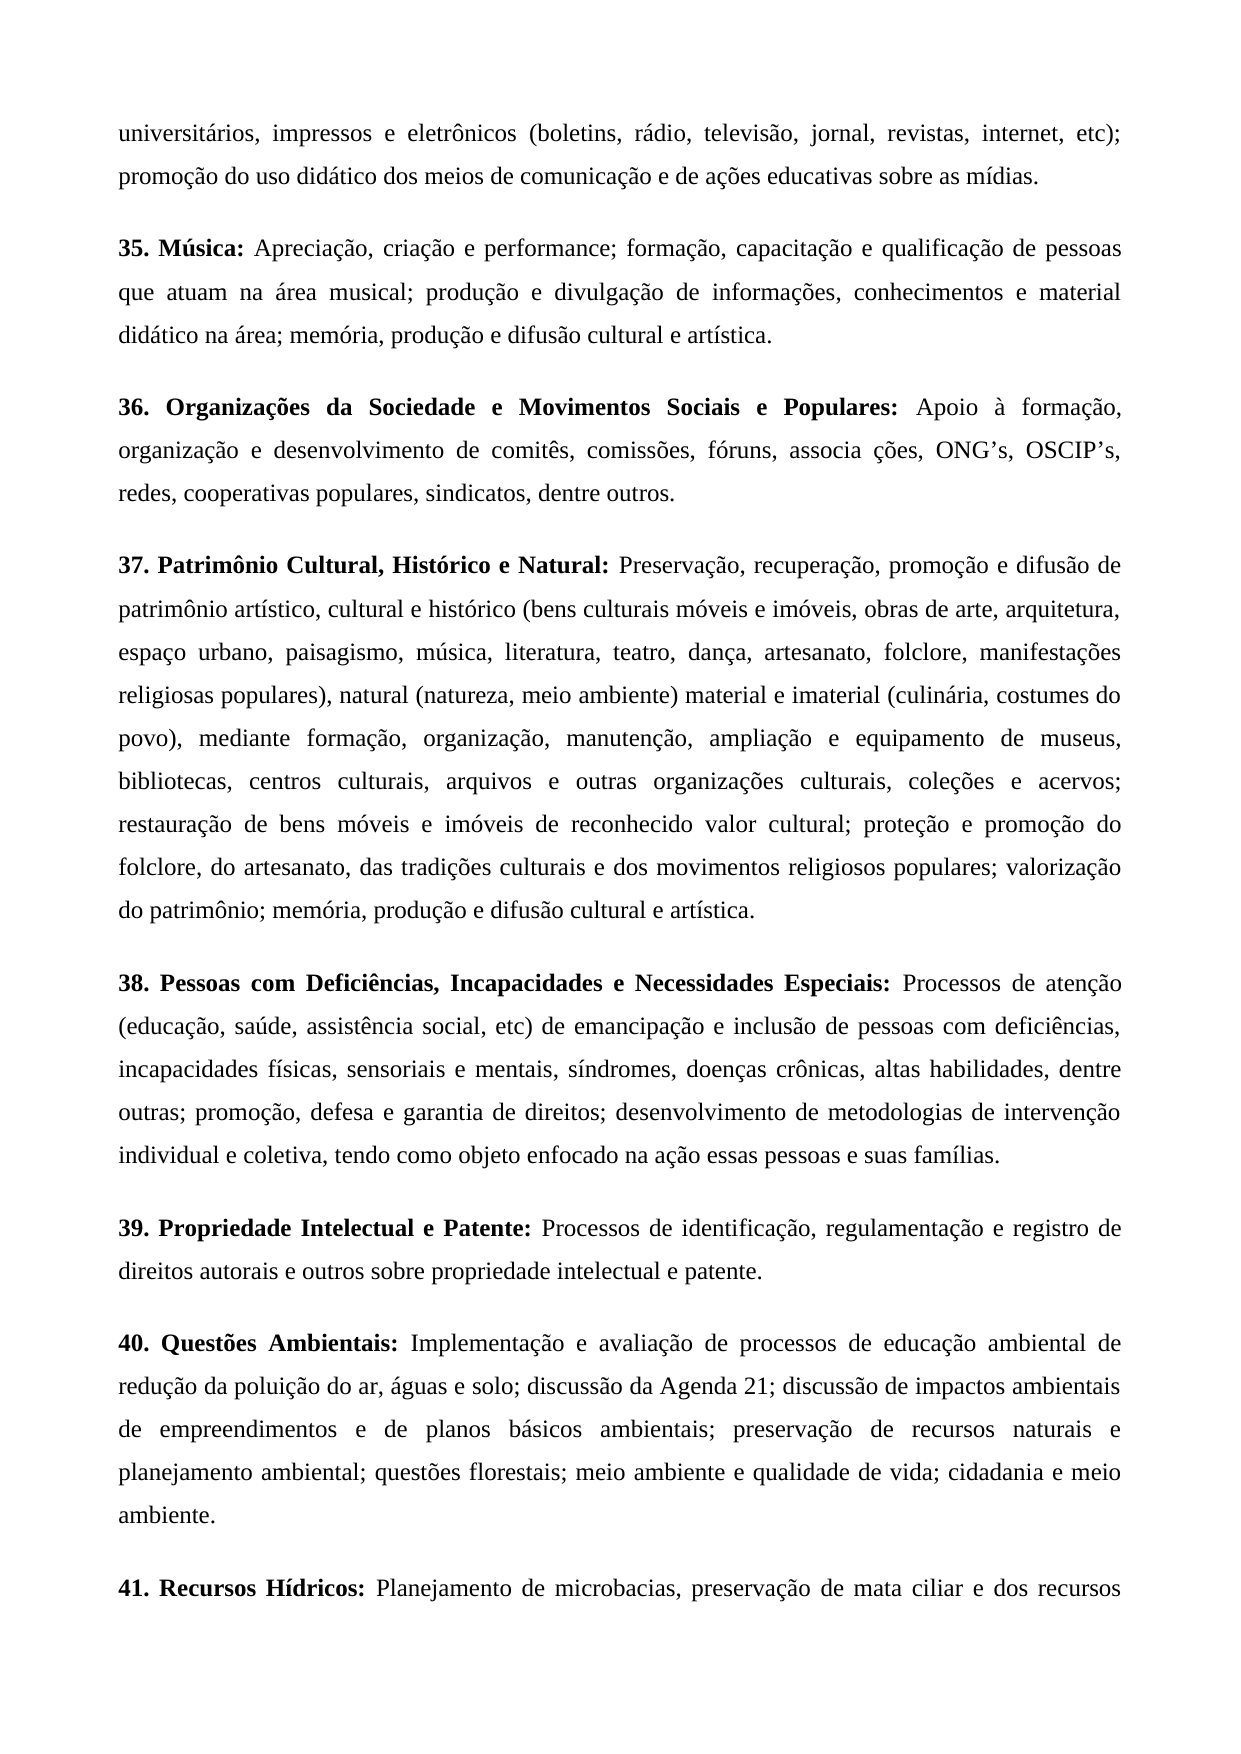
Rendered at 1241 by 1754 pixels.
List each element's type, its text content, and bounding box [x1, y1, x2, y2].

text 40. Questões Ambientais: Implementação e avaliação de processos de educação ambiental de redução da poluição do ar, águas e solo; discussão da Agenda 21; discussão de impactos ambientais de empreendimentos e de planos básicos ambientais; preservação de recursos naturais e planejamento ambiental; questões florestais; meio ambiente e qualidade de vida; cidadania e meio ambiente. [118, 1328, 1122, 1529]
text 38. Pessoas com Deficiências, Incapacidades e Necessidades Especiais: Processos de atenção (educação, saúde, assistência social, etc) de emancipação e inclusão de pessoas com deficiências, incapacidades físicas, sensoriais e mentais, síndromes, doenças crônicas, altas habilidades, dentre outras; promoção, defesa e garantia de direitos; desenvolvimento de metodologias de intervenção individual e coletiva, tendo como objeto enfocado na ação essas pessoas e suas famílias. [118, 968, 1122, 1169]
text 37. Patrimônio Cultural, Histórico e Natural: Preservação, recuperação, promoção e difusão de patrimônio artístico, cultural e histórico (bens culturais móveis e imóveis, obras de arte, arquitetura, espaço urbano, paisagismo, música, literatura, teatro, dança, artesanato, folclore, manifestações religiosas populares), natural (natureza, meio ambiente) material e imaterial (culinária, costumes do povo), mediante formação, organização, manutenção, ampliação e equipamento de museus, bibliotecas, centros culturais, arquivos e outras organizações culturais, coleções e acervos; restauração de bens móveis e imóveis de reconhecido valor cultural; proteção e promoção do folclore, do artesanato, das tradições culturais e dos movimentos religiosos populares; valorização do patrimônio; memória, produção e difusão cultural e artística. [118, 551, 1122, 924]
text 39. Propriedade Intelectual e Patente: Processos de identificação, regulamentação e registro de direitos autorais e outros sobre propriedade intelectual e patente. [118, 1213, 1122, 1284]
text 36. Organizações da Sociedade e Movimentos Sociais e Populares: Apoio à formação, organização e desenvolvimento de comitês, comissões, fóruns, associa ções, ONG’s, OSCIP’s, redes, cooperativas populares, sindicatos, dentre outros. [118, 392, 1122, 507]
text 41. Recursos Hídricos: Planejamento de microbacias, preservação de mata ciliar e dos recursos [118, 1573, 1122, 1602]
text 35. Música: Apreciação, criação e performance; formação, capacitação e qualificação de pessoas que atuam na área musical; produção e divulgação de informações, conhecimentos e material didático na área; memória, produção e difusão cultural e artística. [118, 233, 1122, 348]
text universitários, impressos e eletrônicos (boletins, rádio, televisão, jornal, revistas, internet, etc); promoção do uso didático dos meios de comunicação e de ações educativas sobre as mídias. [118, 118, 1122, 190]
